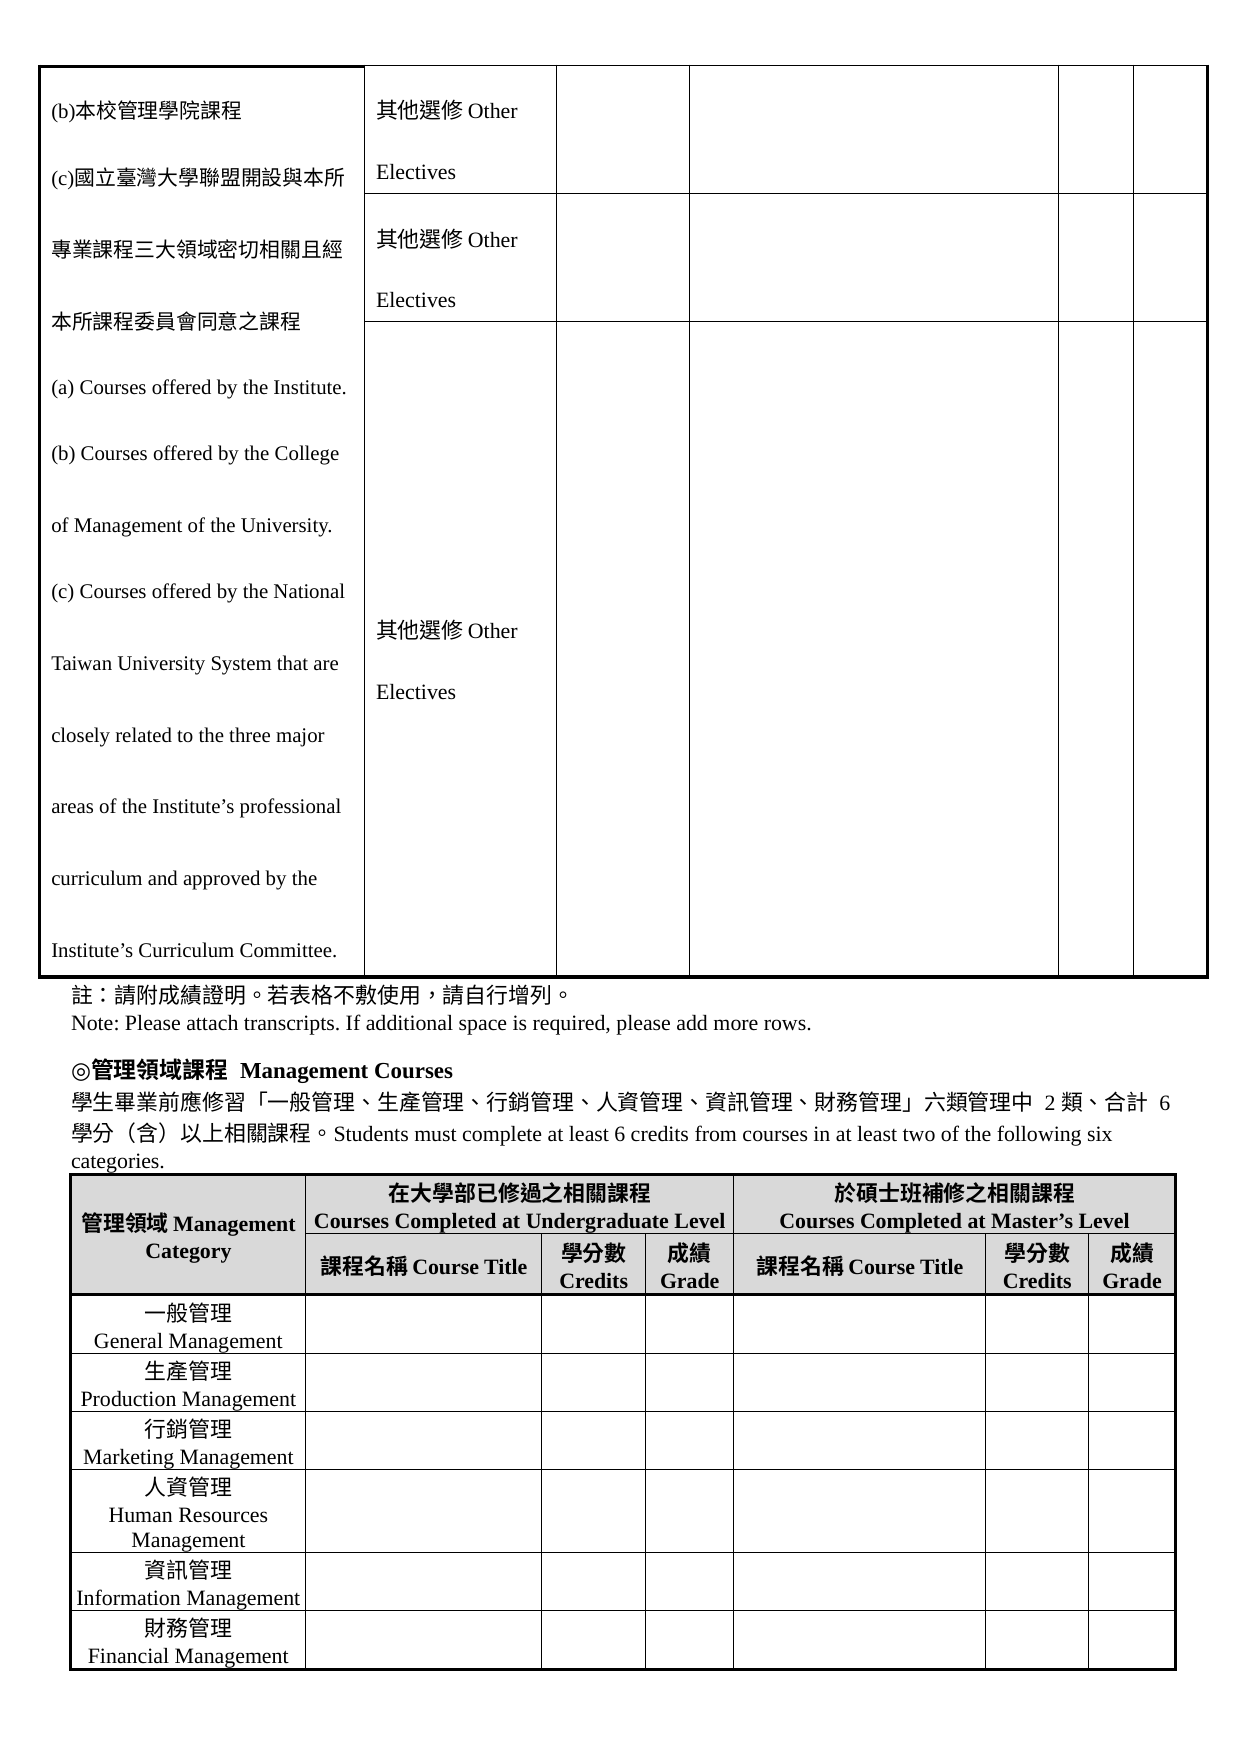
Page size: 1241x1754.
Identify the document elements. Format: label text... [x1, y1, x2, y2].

table_cell [306, 1553, 541, 1610]
table_cell [557, 194, 689, 321]
text ◎管理領域課程 Management Courses [71, 1051, 1166, 1085]
table_header 管理領域Management Category [72, 1176, 305, 1293]
table_cell 人資管理 Human Resources Management [72, 1470, 305, 1552]
table_cell [1089, 1412, 1174, 1469]
table_cell [542, 1611, 645, 1668]
table_cell 成績Grade [646, 1234, 733, 1293]
table_cell [1059, 194, 1133, 321]
table_cell [542, 1470, 645, 1552]
table_cell [1089, 1553, 1174, 1610]
text 註：請附成績證明。若表格不敷使用，請自行增列。 [71, 979, 1166, 1010]
table_cell [306, 1412, 541, 1469]
table_cell [646, 1354, 733, 1411]
table_cell [1134, 194, 1206, 321]
table_cell [542, 1412, 645, 1469]
table_cell [734, 1412, 985, 1469]
table_cell [1089, 1611, 1174, 1668]
table_cell [986, 1611, 1088, 1668]
table_cell [734, 1470, 985, 1552]
table_cell 學分數Credits [542, 1234, 645, 1293]
table_cell [986, 1354, 1088, 1411]
table_cell [542, 1553, 645, 1610]
table_cell 其他選修Other Electives [365, 194, 556, 321]
table_cell 成績Grade [1089, 1234, 1174, 1293]
table_cell [306, 1354, 541, 1411]
table_cell [557, 322, 689, 975]
table_cell [306, 1470, 541, 1552]
table_cell [1059, 66, 1133, 193]
table_cell 課程名稱Course Title [734, 1234, 985, 1293]
table_cell [734, 1553, 985, 1610]
table_cell [1089, 1354, 1174, 1411]
table_cell [690, 322, 1058, 975]
table_cell 財務管理 Financial Management [72, 1611, 305, 1668]
table_header 於碩士班補修之相關課程 Courses Completed at Master’s Level [734, 1176, 1174, 1233]
table_cell [1134, 322, 1206, 975]
table_cell [690, 194, 1058, 321]
table_cell 行銷管理 Marketing Management [72, 1412, 305, 1469]
table_cell 生產管理 Production Management [72, 1354, 305, 1411]
text 學生畢業前應修習「一般管理、生產管理、行銷管理、人資管理、資訊管理、財務管理」六類管理中 2 類、合計 6 學分（含）以上相關課程。Students must complete at least 6 credits from courses in at least two of the following six categories. [71, 1085, 1193, 1173]
table_cell [1059, 322, 1133, 975]
table_cell [986, 1412, 1088, 1469]
table_cell 課程名稱Course Title [306, 1234, 541, 1293]
table_cell [734, 1354, 985, 1411]
table_cell [646, 1553, 733, 1610]
table_cell [986, 1553, 1088, 1610]
table_cell [306, 1296, 541, 1353]
table_cell [646, 1296, 733, 1353]
table_cell [1134, 66, 1206, 193]
table_cell [306, 1611, 541, 1668]
table_cell [734, 1296, 985, 1353]
table_cell [1089, 1296, 1174, 1353]
table_cell [986, 1296, 1088, 1353]
table_cell [542, 1296, 645, 1353]
table_cell 其他選修Other Electives [365, 66, 556, 193]
table_cell [646, 1470, 733, 1552]
table_cell [542, 1354, 645, 1411]
table_cell (b)本校管理學院課程 (c)國立臺灣大學聯盟開設與本所專業課程三大領域密切相關且經本所課程委員會同意之課程 (a) Courses offered by the Institute. (b) Courses offered by the College of Management of the University. (c) Courses offered by the National Taiwan University System that are closely related to the three major areas of the Institute’s professional curriculum and approved by the Institute’s Curriculum Committee. [41, 68, 364, 975]
table_cell [646, 1412, 733, 1469]
table_cell [557, 66, 689, 193]
text Note: Please attach transcripts. If additional space is required, please add more rows. [71, 1010, 1166, 1035]
table_header 在大學部已修過之相關課程 Courses Completed at Undergraduate Level [306, 1176, 733, 1233]
table_cell [690, 66, 1058, 193]
table_cell 其他選修Other Electives [365, 322, 556, 975]
table_cell 一般管理 General Management [72, 1296, 305, 1353]
table_cell [734, 1611, 985, 1668]
table_cell [646, 1611, 733, 1668]
table_cell 學分數Credits [986, 1234, 1088, 1293]
table_cell [1089, 1470, 1174, 1552]
table_cell [986, 1470, 1088, 1552]
table_cell 資訊管理 Information Management [72, 1553, 305, 1610]
